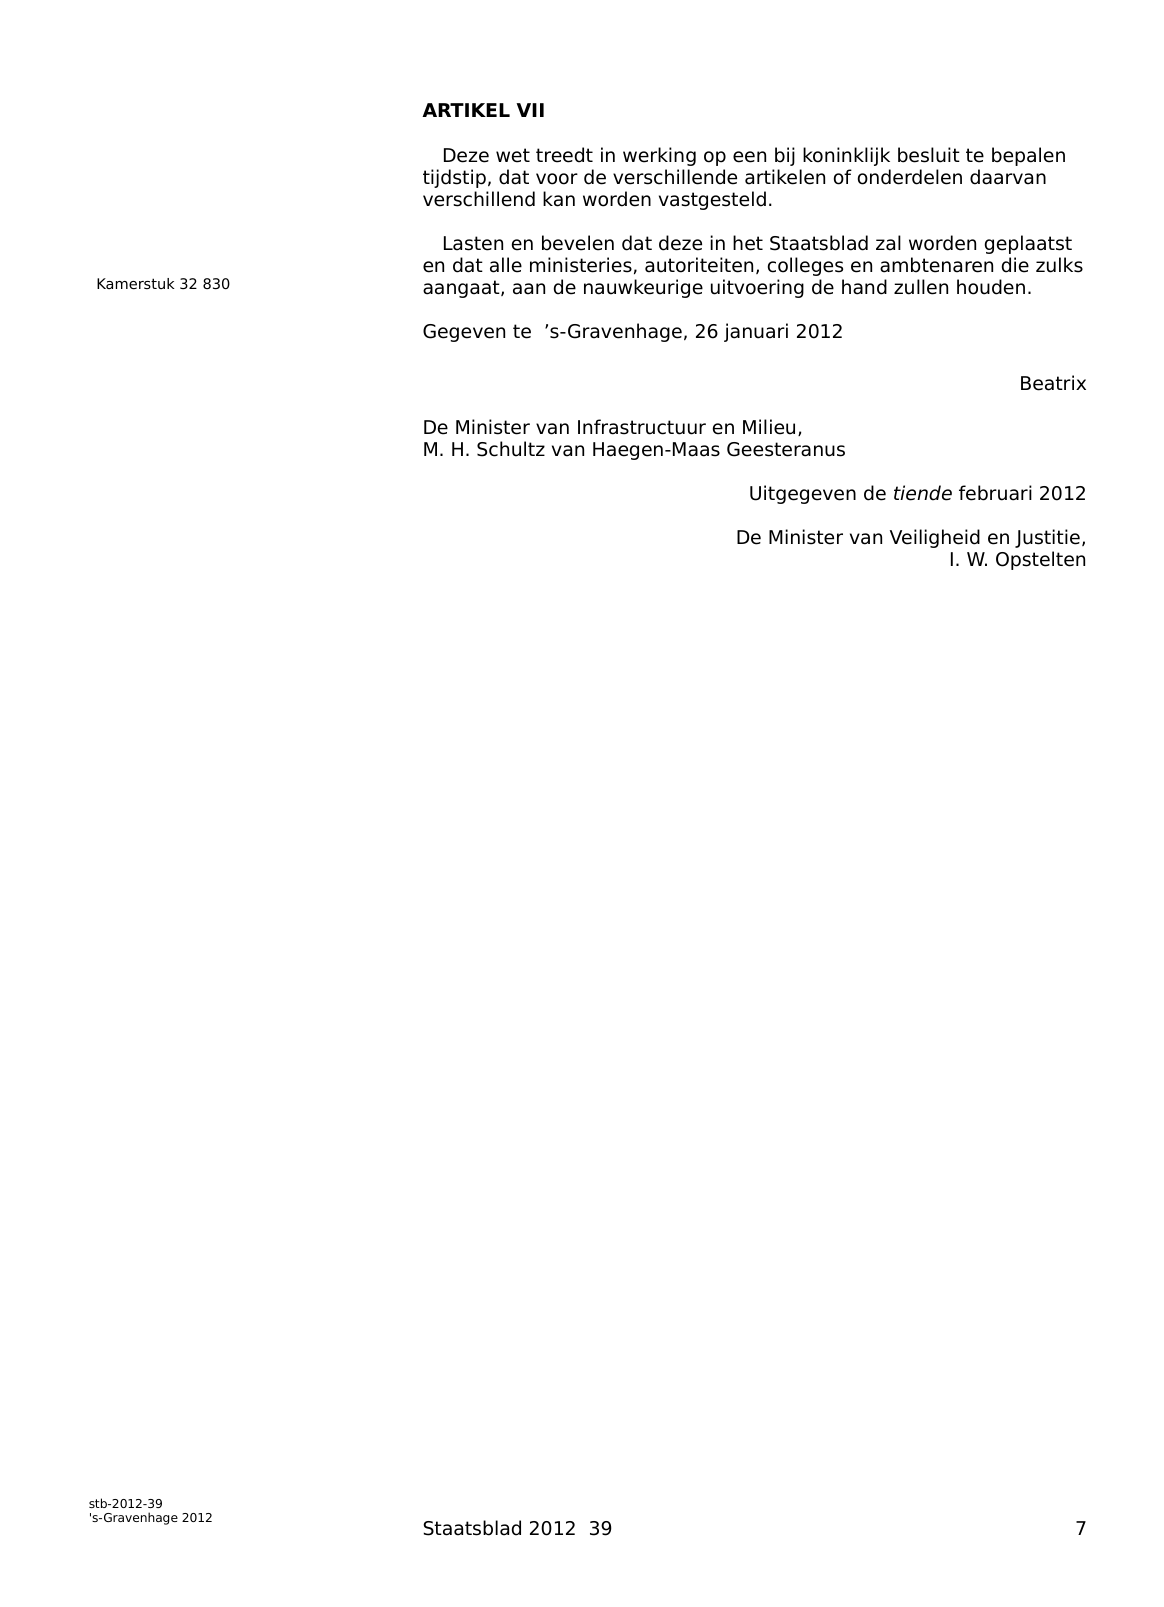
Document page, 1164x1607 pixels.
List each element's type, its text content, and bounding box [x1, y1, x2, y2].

text Kamerstuk 32 830 [77, 276, 396, 293]
text Deze wet treedt in werking op een bij koninklijk besluit te bepalen tijdstip, dat voor de verschillende artikelen of onderdelen daarvan verschillend kan worden vastgesteld. [422, 144, 1087, 211]
text Uitgegeven de tiende februari 2012 [422, 483, 1087, 505]
text Beatrix [422, 373, 1087, 395]
text stb-2012-39 [88, 1497, 323, 1511]
text De Minister van Veiligheid en Justitie, I. W. Opstelten [422, 527, 1087, 571]
text De Minister van Infrastructuur en Milieu, M. H. Schultz van Haegen-Maas Geesteranus [422, 417, 1087, 461]
text 's-Gravenhage 2012 [88, 1511, 323, 1525]
text Lasten en bevelen dat deze in het Staatsblad zal worden geplaatst en dat alle ministeries, autoriteiten, colleges en ambtenaren die zulks aangaat, aan de nauwkeurige uitvoering de hand zullen houden. [422, 233, 1087, 299]
subtitle ARTIKEL VII [422, 100, 1087, 122]
text Gegeven te ’s-Gravenhage, 26 januari 2012 [422, 321, 1087, 343]
